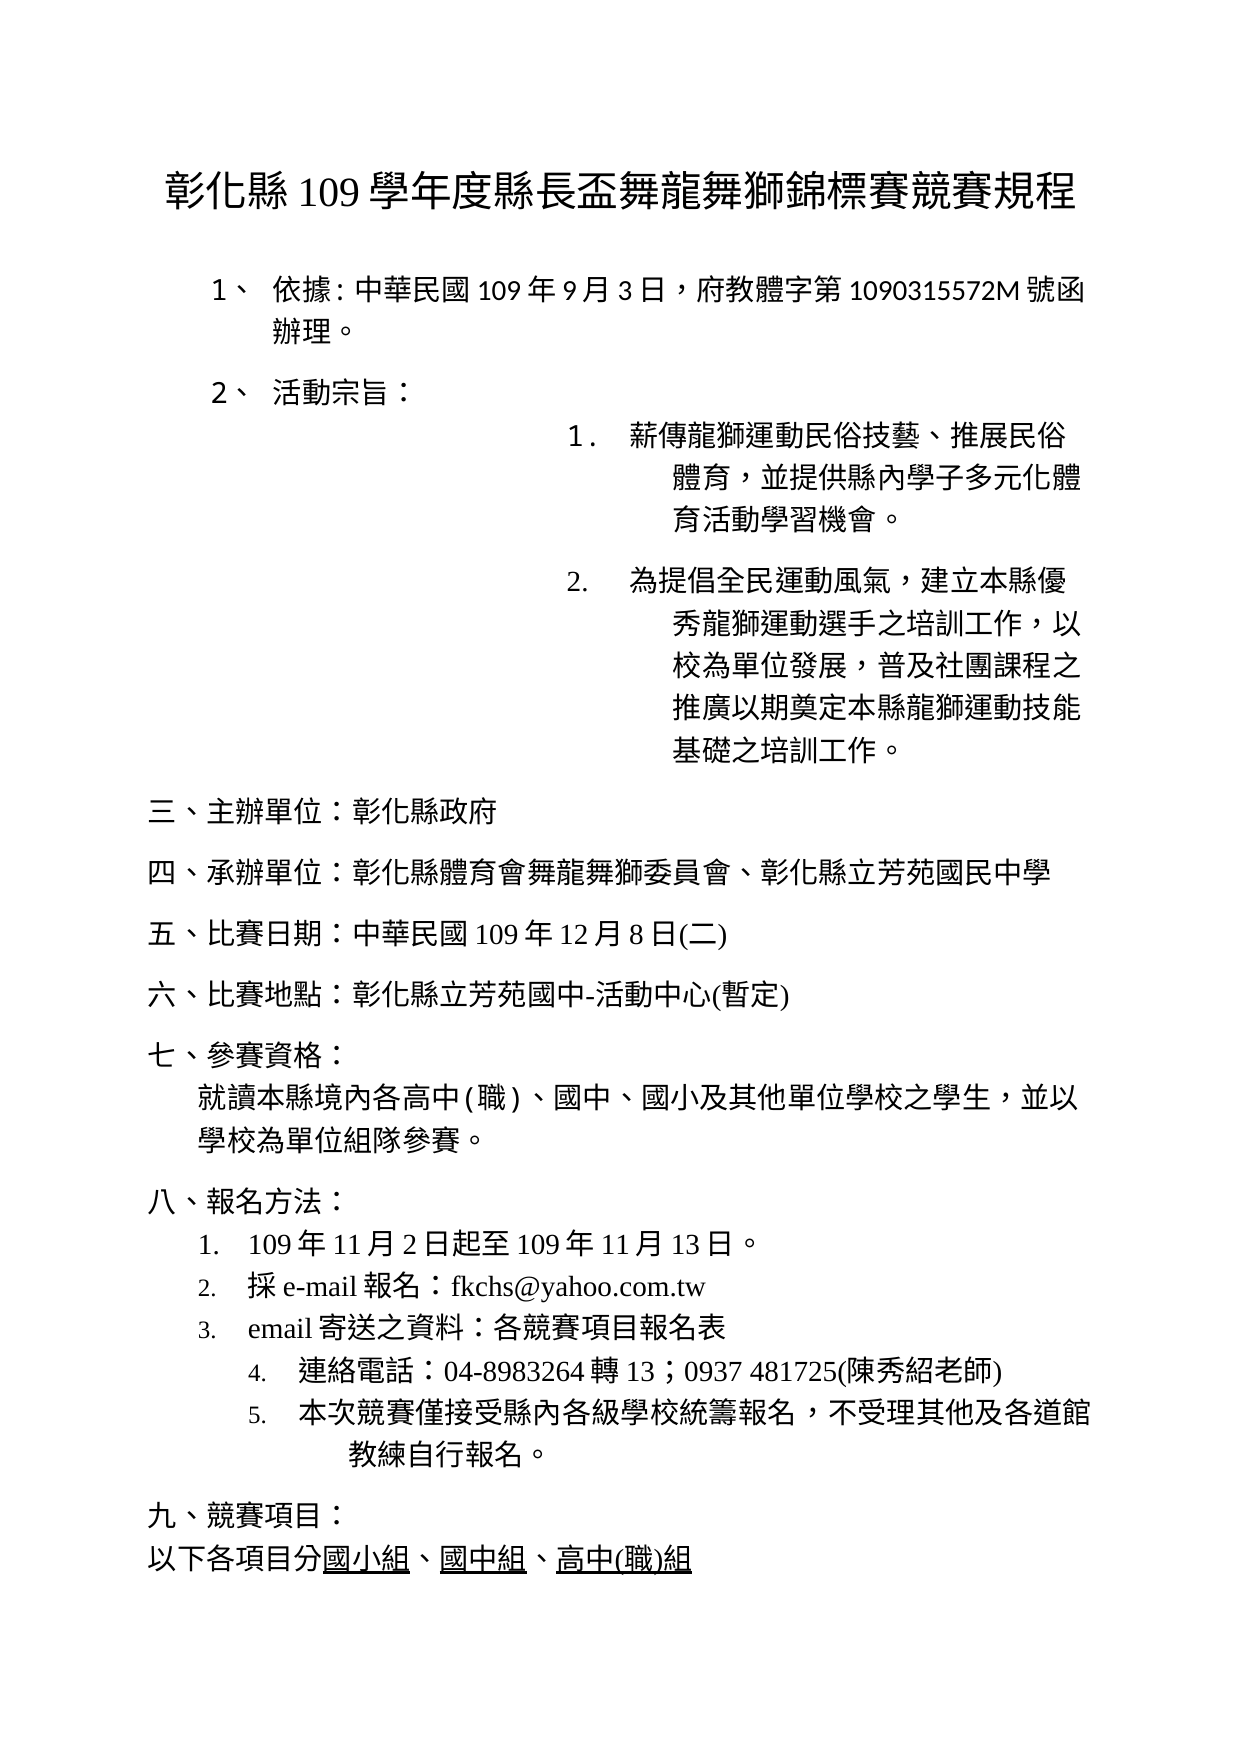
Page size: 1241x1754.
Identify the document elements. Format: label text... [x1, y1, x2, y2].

text 七、參賽資格： [148, 1032, 1093, 1075]
text 五、比賽日期：中華民國109年12月8日(二) [148, 910, 1093, 953]
text 六、比賽地點：彰化縣立芳苑國中-活動中心(暫定) [148, 971, 1093, 1014]
list 依據: 中華民國109年9月3日，府教體字第1090315572M號函辦理。 [210, 266, 1093, 351]
text 九、競賽項目： [148, 1493, 1093, 1535]
list 薪傳龍獅運動民俗技藝、推展民俗體育，並提供縣內學子多元化體育活動學習機會。 [566, 412, 1093, 539]
list 連絡電話：04-8983264轉13；0937 481725(陳秀紹老師) [248, 1347, 1093, 1389]
list email寄送之資料：各競賽項目報名表 [198, 1305, 1093, 1347]
list 為提倡全民運動風氣，建立本縣優秀龍獅運動選手之培訓工作，以校為單位發展，普及社團課程之推廣以期奠定本縣龍獅運動技能基礎之培訓工作。 [566, 558, 1093, 769]
text 三、主辦單位：彰化縣政府 [148, 788, 1093, 831]
text 彰化縣109學年度縣長盃舞龍舞獅錦標賽競賽規程 [148, 158, 1093, 218]
list 活動宗旨： [210, 370, 1093, 412]
list 本次競賽僅接受縣內各級學校統籌報名，不受理其他及各道館教練自行報名。 [248, 1389, 1093, 1474]
text 四、承辦單位：彰化縣體育會舞龍舞獅委員會、彰化縣立芳苑國民中學 [148, 849, 1093, 892]
list 109年11月2日起至109年11月13日。 [198, 1220, 1093, 1263]
list 採e-mail報名：fkchs@yahoo.com.tw [198, 1263, 1093, 1305]
text 以下各項目分國小組、國中組、高中(職)組 [148, 1535, 1093, 1577]
text 就讀本縣境內各高中(職)、國中、國小及其他單位學校之學生，並以學校為單位組隊參賽。 [198, 1075, 1093, 1159]
text 八、報名方法： [148, 1178, 1093, 1220]
